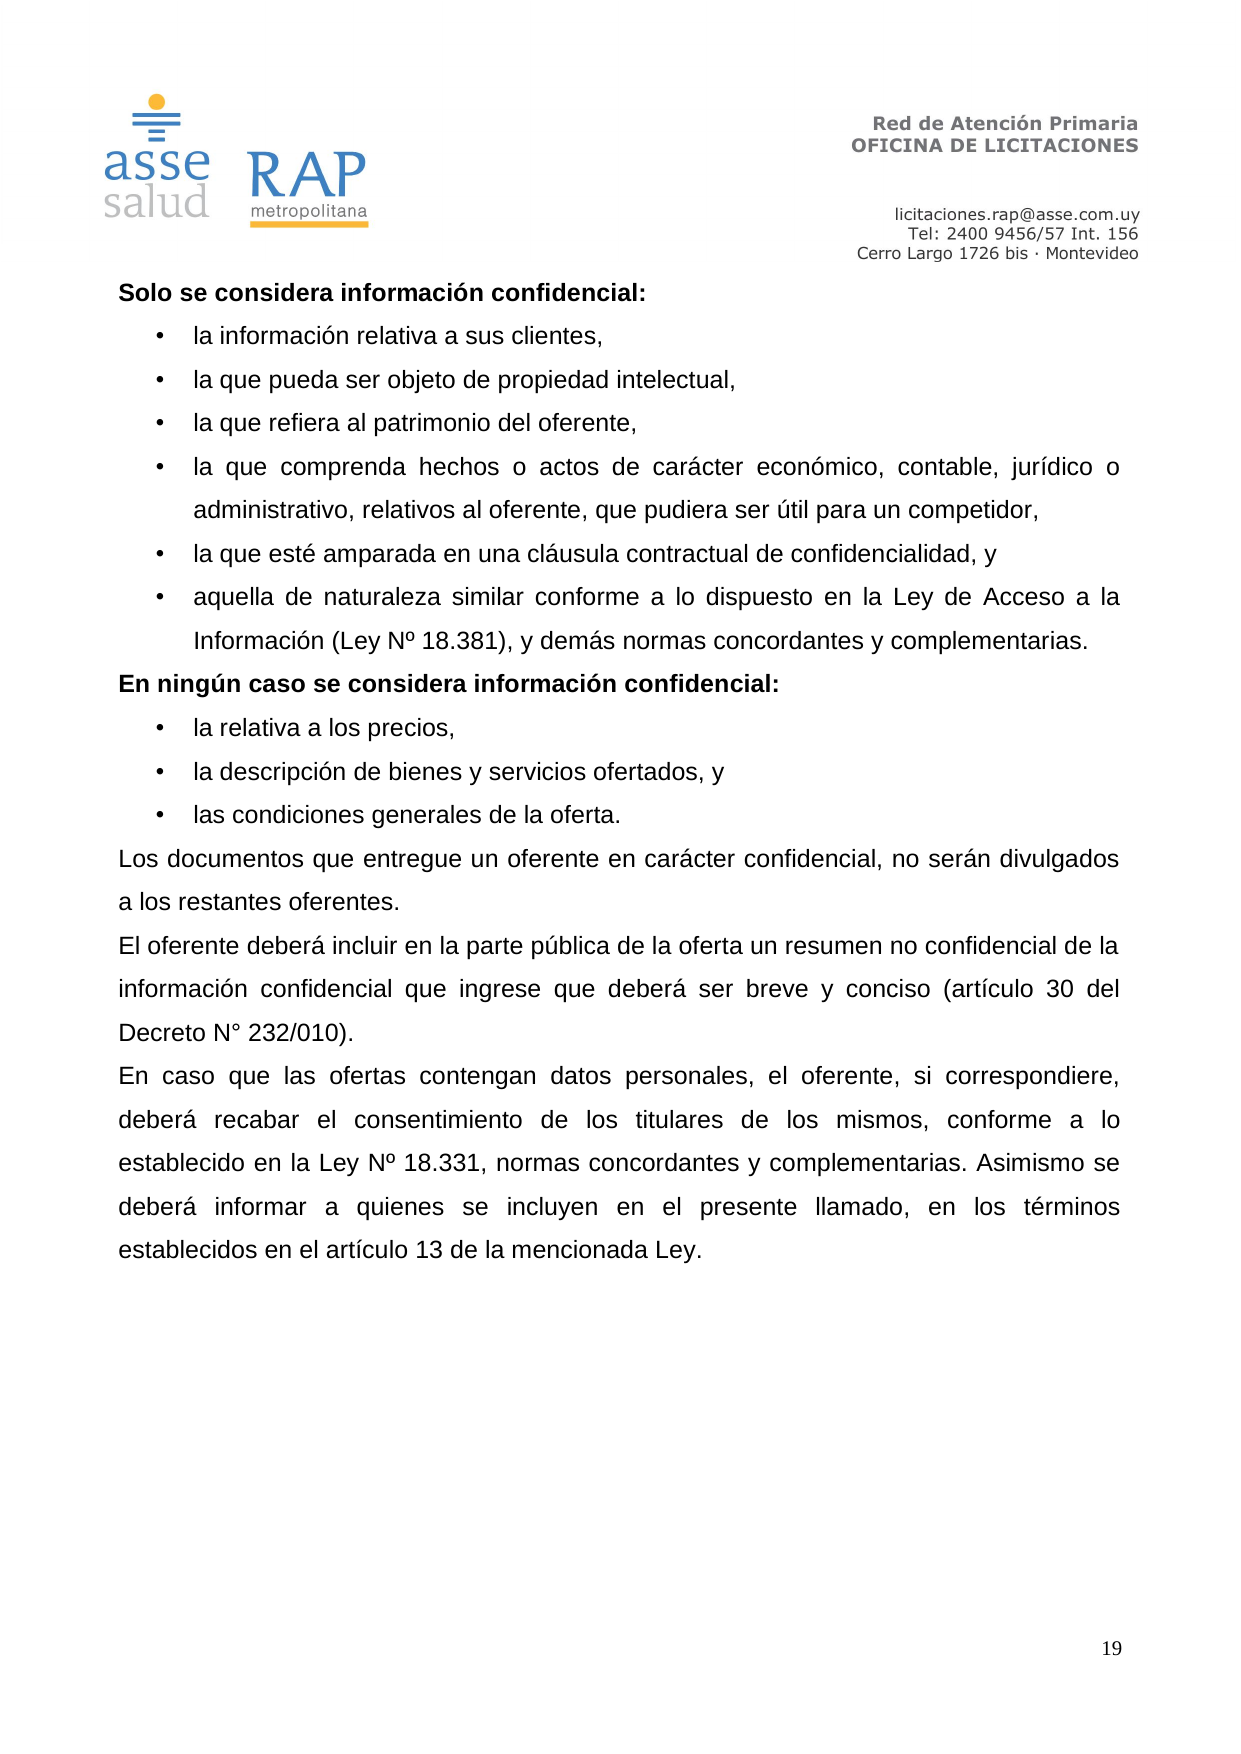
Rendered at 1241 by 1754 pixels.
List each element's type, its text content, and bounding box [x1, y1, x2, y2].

picture [1, 1, 1235, 262]
text El oferente deberá incluir en la parte pública de la oferta un resumen no confidencial de la información confidencial que ingrese que deberá ser breve y conciso (artículo 30 del Decreto N° 232/010). [118, 931, 1122, 1047]
text En ningún caso se considera información confidencial: [118, 669, 1122, 698]
list la que pueda ser objeto de propiedad intelectual, [156, 364, 1122, 393]
text En caso que las ofertas contengan datos personales, el oferente, si correspondiere, deberá recabar el consentimiento de los titulares de los mismos, conforme a lo establecido en la Ley Nº 18.331, normas concordantes y complementarias. Asimismo se deberá informar a quienes se incluyen en el presente llamado, en los términos establecidos en el artículo 13 de la mencionada Ley. [118, 1061, 1122, 1264]
list la información relativa a sus clientes, [156, 321, 1122, 350]
list aquella de naturaleza similar conforme a lo dispuesto en la Ley de Acceso a la Información (Ley Nº 18.381), y demás normas concordantes y complementarias. [156, 582, 1122, 655]
list la descripción de bienes y servicios ofertados, y [156, 756, 1122, 785]
text Los documentos que entregue un oferente en carácter confidencial, no serán divulgados a los restantes oferentes. [118, 843, 1122, 916]
list las condiciones generales de la oferta. [156, 800, 1122, 829]
text Solo se considera información confidencial: [118, 263, 1122, 306]
list la que esté amparada en una cláusula contractual de confidencialidad, y [156, 539, 1122, 568]
list la que refiera al patrimonio del oferente, [156, 408, 1122, 437]
list la que comprenda hechos o actos de carácter económico, contable, jurídico o administrativo, relativos al oferente, que pudiera ser útil para un competidor, [156, 452, 1122, 524]
list la relativa a los precios, [156, 713, 1122, 742]
